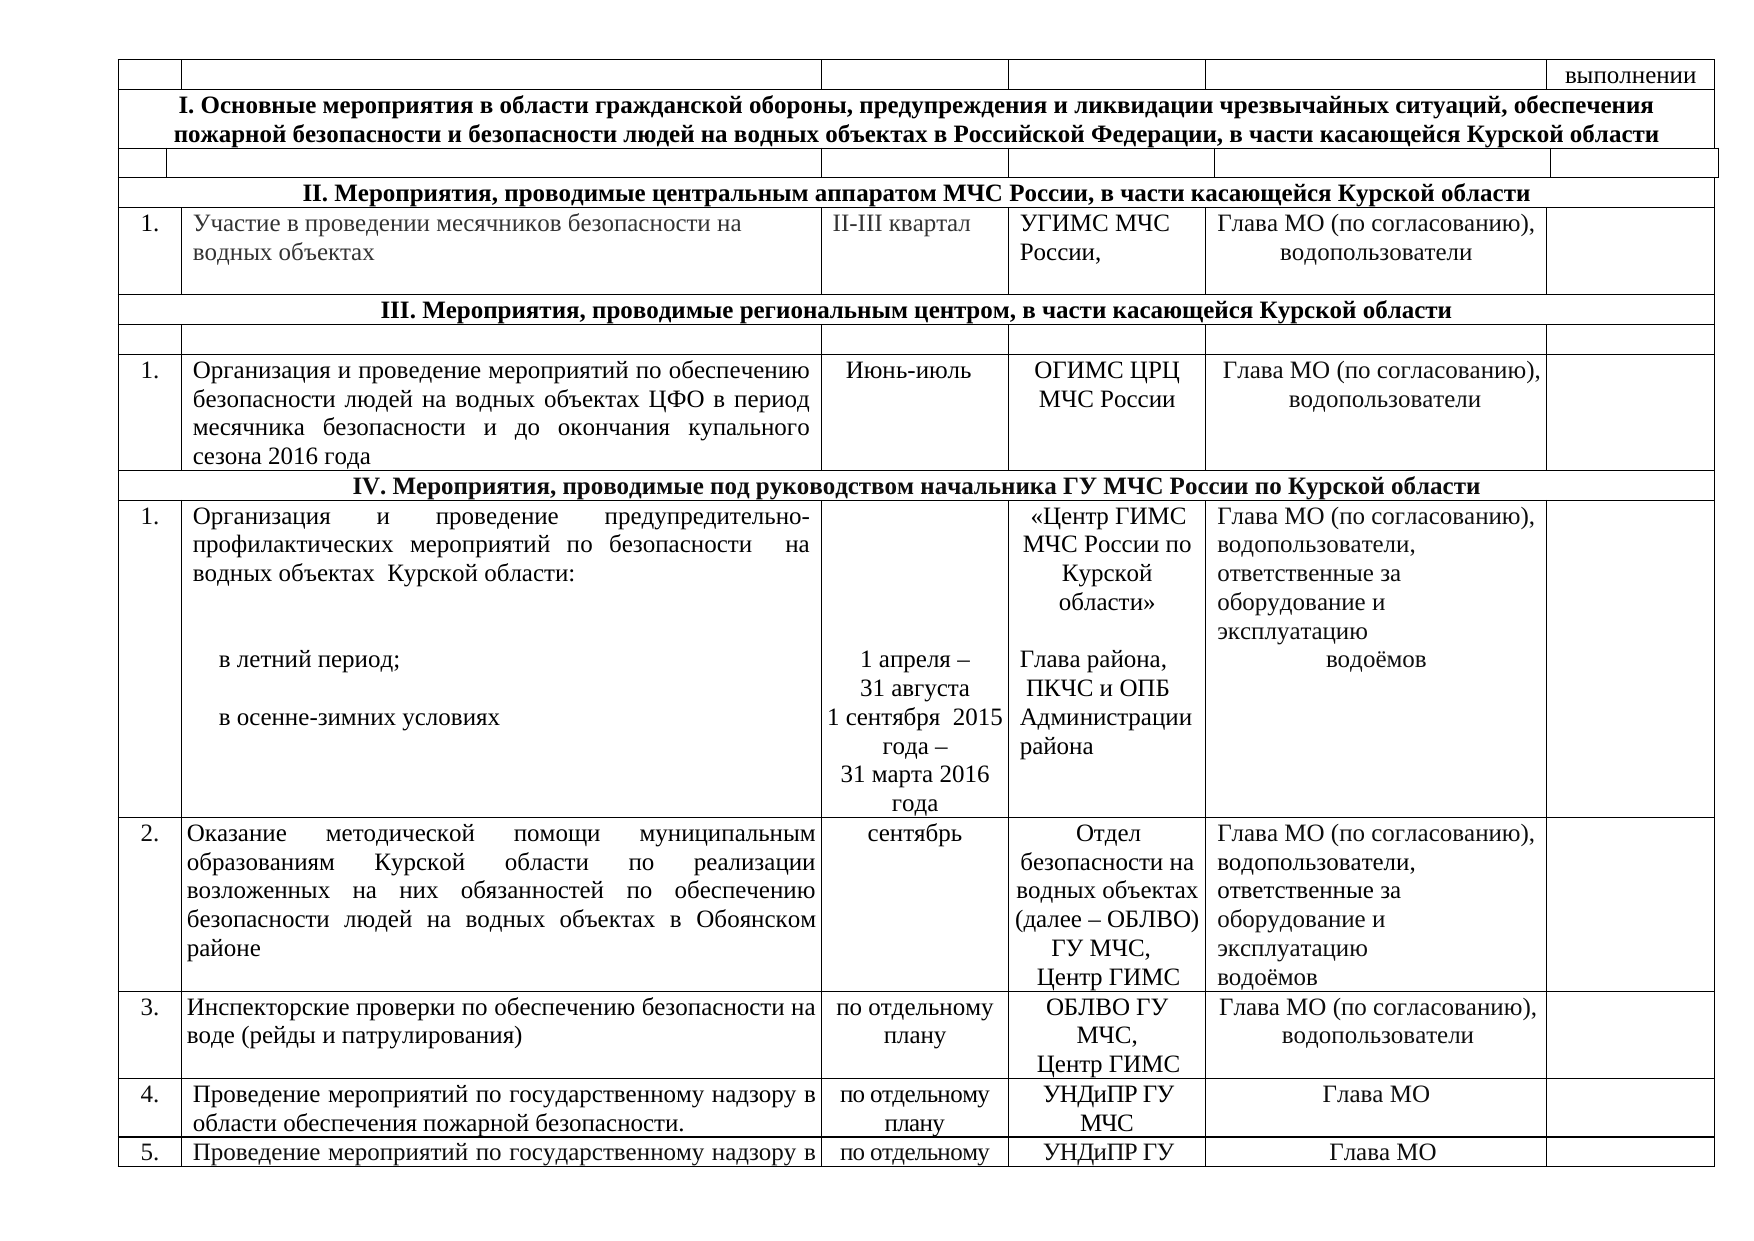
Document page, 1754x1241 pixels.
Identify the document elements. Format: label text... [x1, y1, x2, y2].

table_cell [1719, 817, 1723, 991]
table_cell [1719, 702, 1723, 817]
table_cell Оказание методической помощи муниципальным образованиям Курской области по реализации возложенных на них обязанностей по обеспечению безопасности людей на водных объектах в Обоянском районе [182, 818, 821, 991]
table_cell Организация и проведение предупредительно-профилактических мероприятий по безопасности на водных объектах Курской области: [182, 501, 821, 644]
table_cell [1009, 325, 1205, 354]
table_cell [1719, 645, 1723, 702]
table_cell [1719, 1078, 1723, 1136]
table_cell Глава МО (по согласованию), водопользователи [1206, 355, 1546, 470]
table_cell [167, 149, 821, 177]
table_cell по отдельному плану [822, 992, 1008, 1078]
table_cell [1715, 500, 1719, 644]
table_cell [1206, 702, 1546, 817]
table_cell Глава МО (по согласованию), водопользователи [1206, 208, 1546, 294]
table_cell [1715, 178, 1719, 207]
table_cell водоёмов [1206, 645, 1546, 702]
table_cell по отдельному [822, 1138, 1008, 1166]
table_cell в осенне-зимних условиях [182, 702, 821, 817]
table_cell Глава МО [1206, 1138, 1546, 1166]
table_cell [1547, 501, 1714, 644]
table_cell [1715, 1136, 1719, 1166]
table_cell [1715, 817, 1719, 991]
table_cell II. Мероприятия, проводимые центральным аппаратом МЧС России, в части касающейся Курской области [119, 178, 1714, 207]
table_cell 1. [119, 501, 181, 644]
table_header [1009, 60, 1205, 89]
table_cell Организация и проведение мероприятий по обеспечению безопасности людей на водных объектах ЦФО в период месячника безопасности и до окончания купального сезона 2016 года [182, 355, 821, 470]
table_header [182, 60, 821, 89]
table_cell [119, 149, 166, 177]
table_cell [1715, 702, 1719, 817]
table_cell [1719, 500, 1723, 644]
table_cell 3. [119, 992, 181, 1078]
table_cell [1547, 208, 1714, 294]
table_cell [1719, 207, 1723, 294]
table_header выполнении [1547, 60, 1714, 89]
table_cell Глава района, ПКЧС и ОПБ [1009, 645, 1205, 702]
table_cell [1715, 354, 1719, 470]
table_cell сентябрь [822, 818, 1008, 991]
table_cell [1215, 149, 1550, 177]
table_cell [119, 645, 181, 702]
table_cell Июнь-июль [822, 355, 1008, 470]
table_cell [1719, 294, 1723, 324]
table_cell [1547, 992, 1714, 1078]
table_cell [822, 325, 1008, 354]
table_cell [1547, 1138, 1714, 1166]
table_cell [1715, 89, 1719, 147]
table_header [119, 60, 181, 89]
table_cell ОБЛВО ГУ МЧС, Центр ГИМС [1009, 992, 1205, 1078]
table_cell [1547, 325, 1714, 354]
table_cell [1715, 207, 1719, 294]
table_cell [1547, 818, 1714, 991]
table_cell [1719, 470, 1723, 500]
table_cell [1719, 354, 1723, 470]
table_cell по отдельному плану [822, 1079, 1008, 1136]
table_cell [822, 501, 1008, 644]
table_cell Проведение мероприятий по государственному надзору в [182, 1138, 821, 1166]
table_cell 1 апреля – 31 августа [822, 645, 1008, 702]
table_cell II-III квартал [822, 208, 1008, 294]
table_cell [1715, 324, 1719, 354]
table_header [1206, 60, 1546, 89]
table_cell III. Мероприятия, проводимые региональным центром, в части касающейся Курской области [119, 295, 1714, 324]
table_cell Отдел безопасности на водных объектах (далее – ОБЛВО) ГУ МЧС, Центр ГИМС [1009, 818, 1205, 991]
table_cell УНДиПР ГУ МЧС [1009, 1079, 1205, 1136]
table_cell [1719, 324, 1723, 354]
table_cell Глава МО (по согласованию), водопользователи, ответственные за оборудование и эксплуатацию водоёмов [1206, 818, 1546, 991]
table_cell 1 сентября 2015 года – 31 марта 2016 года [822, 702, 1008, 817]
table_cell Глава МО (по согласованию), водопользователи [1206, 992, 1546, 1078]
table_cell [822, 149, 1008, 177]
table_cell [1547, 1079, 1714, 1136]
table_header [1719, 59, 1723, 89]
table_cell [1719, 89, 1723, 147]
table_cell Администрации района [1009, 702, 1205, 817]
table_cell Инспекторские проверки по обеспечению безопасности на воде (рейды и патрулирования) [182, 992, 821, 1078]
table_cell IV. Мероприятия, проводимые под руководством начальника ГУ МЧС России по Курской области [119, 471, 1714, 500]
table_cell I. Основные мероприятия в области гражданской обороны, предупреждения и ликвидации чрезвычайных ситуаций, обеспечения пожарной безопасности и безопасности людей на водных объектах в Российской Федерации, в части касающейся Курской области [119, 90, 1714, 147]
table_cell [1719, 1136, 1723, 1166]
table_cell [1719, 148, 1723, 177]
table_cell [1547, 645, 1714, 702]
table_cell [1206, 325, 1546, 354]
table_cell 1. [119, 208, 181, 294]
table_cell 2. [119, 818, 181, 991]
table_cell [1547, 355, 1714, 470]
table_cell «Центр ГИМС МЧС России по Курской области» [1009, 501, 1205, 644]
table_cell [1719, 991, 1723, 1078]
table_cell Глава МО [1206, 1079, 1546, 1136]
table_cell Проведение мероприятий по государственному надзору в области обеспечения пожарной безопасности. [182, 1079, 821, 1136]
table_cell ОГИМС ЦРЦ МЧС России [1009, 355, 1205, 470]
table_cell [1715, 294, 1719, 324]
table_header [1715, 59, 1719, 89]
table_cell Глава МО (по согласованию), водопользователи, ответственные за оборудование и эксплуатацию [1206, 501, 1546, 644]
table_cell [1715, 470, 1719, 500]
table_cell [1551, 149, 1718, 177]
table_cell [1715, 991, 1719, 1078]
table_cell [182, 325, 821, 354]
table_header [822, 60, 1008, 89]
table_cell Участие в проведении месячников безопасности на водных объектах [182, 208, 821, 294]
table_cell [1715, 1078, 1719, 1136]
table_cell в летний период; [182, 645, 821, 702]
table_cell [1719, 177, 1723, 207]
table_cell [1715, 645, 1719, 702]
table_cell 1. [119, 355, 181, 470]
table_cell 4. [119, 1079, 181, 1136]
table_cell [1547, 702, 1714, 817]
table_cell [1009, 149, 1214, 177]
table_cell УНДиПР ГУ [1009, 1138, 1205, 1166]
table_cell УГИМС МЧС России, [1009, 208, 1205, 294]
table_cell [119, 325, 181, 354]
table_cell 5. [119, 1138, 181, 1166]
table_cell [119, 702, 181, 817]
